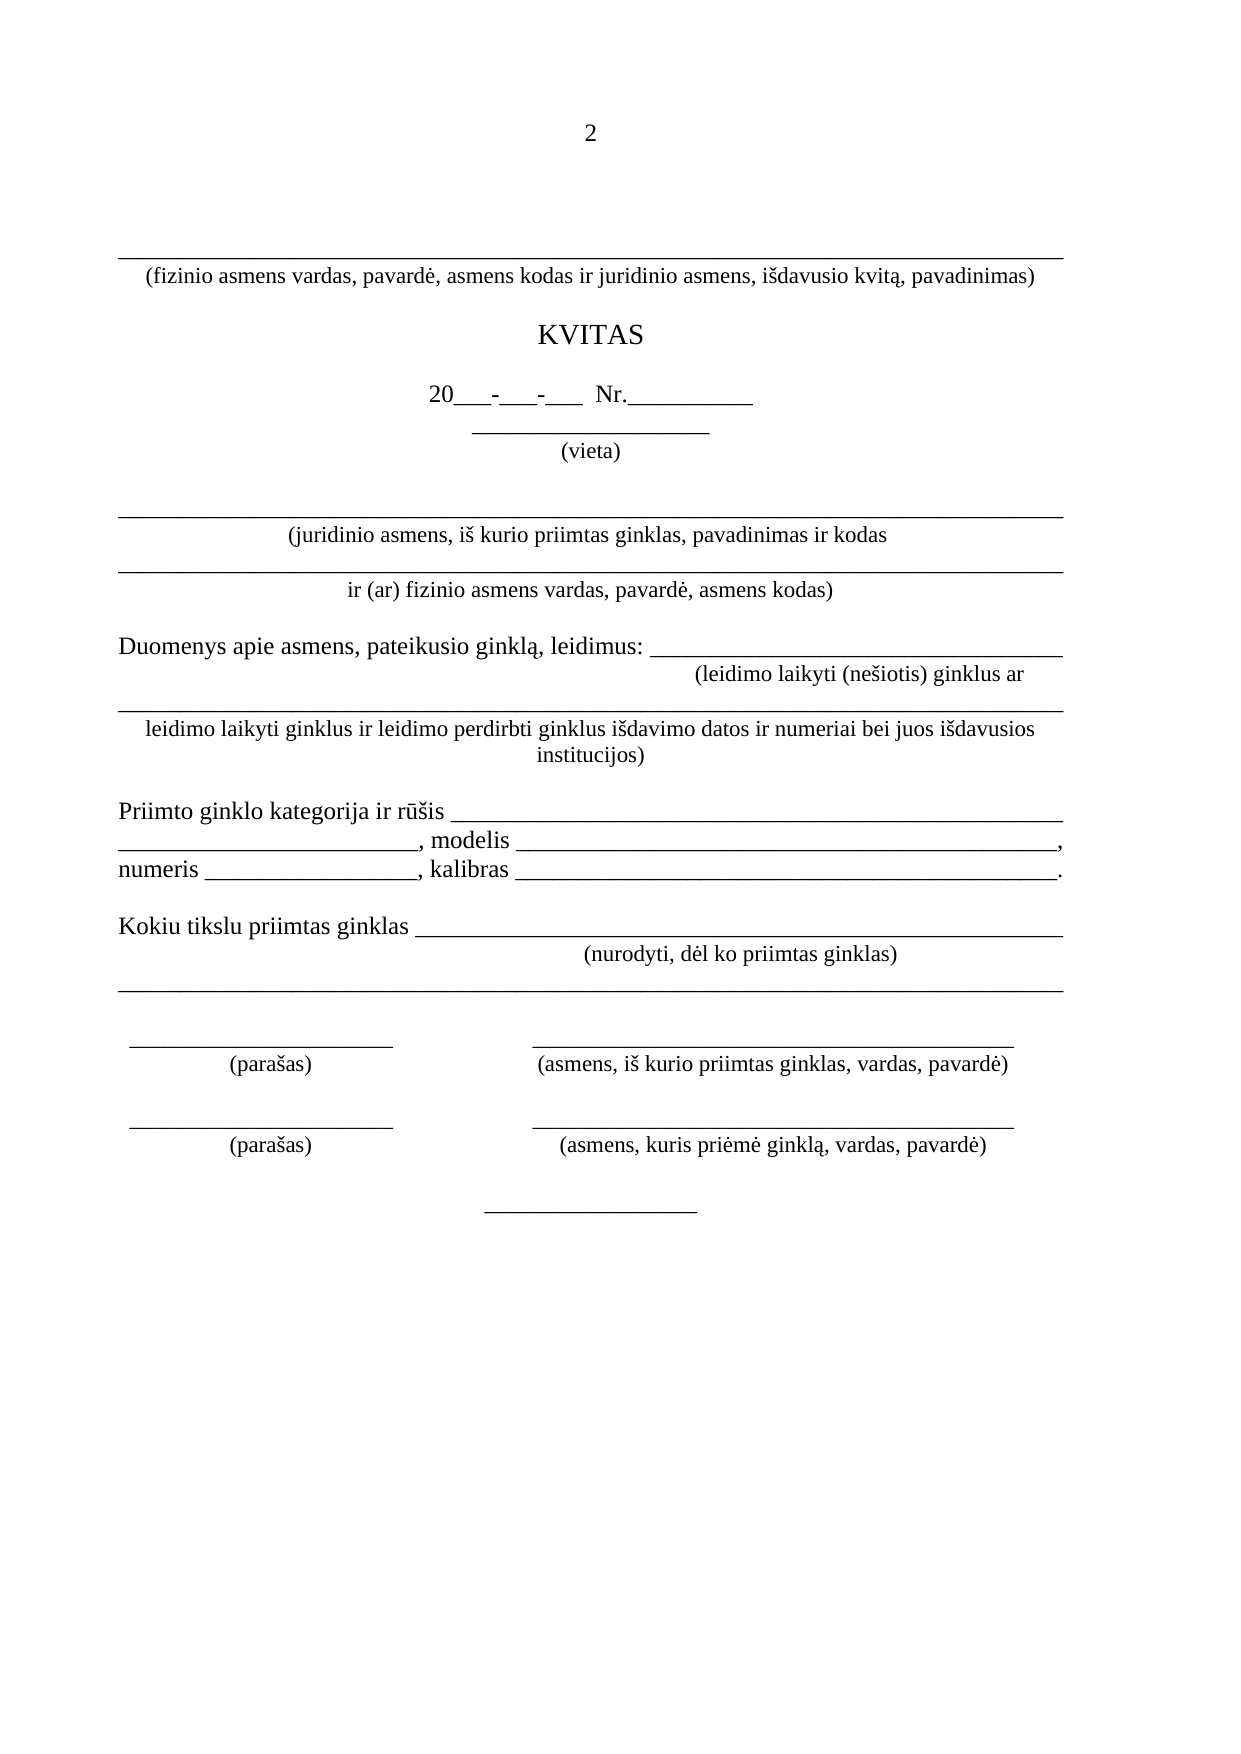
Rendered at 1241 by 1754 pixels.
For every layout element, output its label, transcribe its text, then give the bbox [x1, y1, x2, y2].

text _ [118, 686, 1063, 711]
text _________________ [118, 1187, 1063, 1215]
text _ [118, 966, 1063, 991]
table_header _______________________ (parašas) [118, 1024, 467, 1076]
text KVITAS [118, 317, 1063, 351]
text Priimto ginklo kategorija ir rūšis [118, 796, 1063, 825]
text (nurodyti, dėl ko priimtas ginklas) [418, 940, 1063, 966]
text _ [118, 547, 1063, 572]
text _ [118, 233, 1063, 258]
text (fizinio asmens vardas, pavardė, asmens kodas ir juridinio asmens, išdavusio kvitą, pavadinimas) [118, 262, 1063, 288]
text ___________________ [118, 408, 1063, 437]
text _ [118, 492, 1063, 517]
text numeris _________________, kalibras . [118, 854, 1063, 882]
text 20___-___-___ Nr.__________ [118, 379, 1063, 408]
text ________________________, modelis , [118, 825, 1063, 854]
text Kokiu tikslu priimtas ginklas [118, 911, 1063, 940]
table_header __________________________________________ (asmens, iš kurio priimtas ginklas, vardas, pavardė) [467, 1024, 1079, 1076]
text ir (ar) fizinio asmens vardas, pavardė, asmens kodas) [118, 576, 1063, 602]
text leidimo laikyti ginklus ir leidimo perdirbti ginklus išdavimo datos ir numeriai bei juos išdavusios institucijos) [118, 715, 1063, 767]
text (vieta) [118, 437, 1063, 463]
text Duomenys apie asmens, pateikusio ginklą, leidimus: [118, 631, 1063, 659]
table_header __________________________________________ (asmens, kuris priėmė ginklą, vardas, pavardė) [467, 1105, 1079, 1158]
table_header _______________________ (parašas) [118, 1105, 467, 1158]
text (juridinio asmens, iš kurio priimtas ginklas, pavadinimas ir kodas [118, 521, 1063, 547]
text (leidimo laikyti (nešiotis) ginklus ar [656, 659, 1063, 686]
